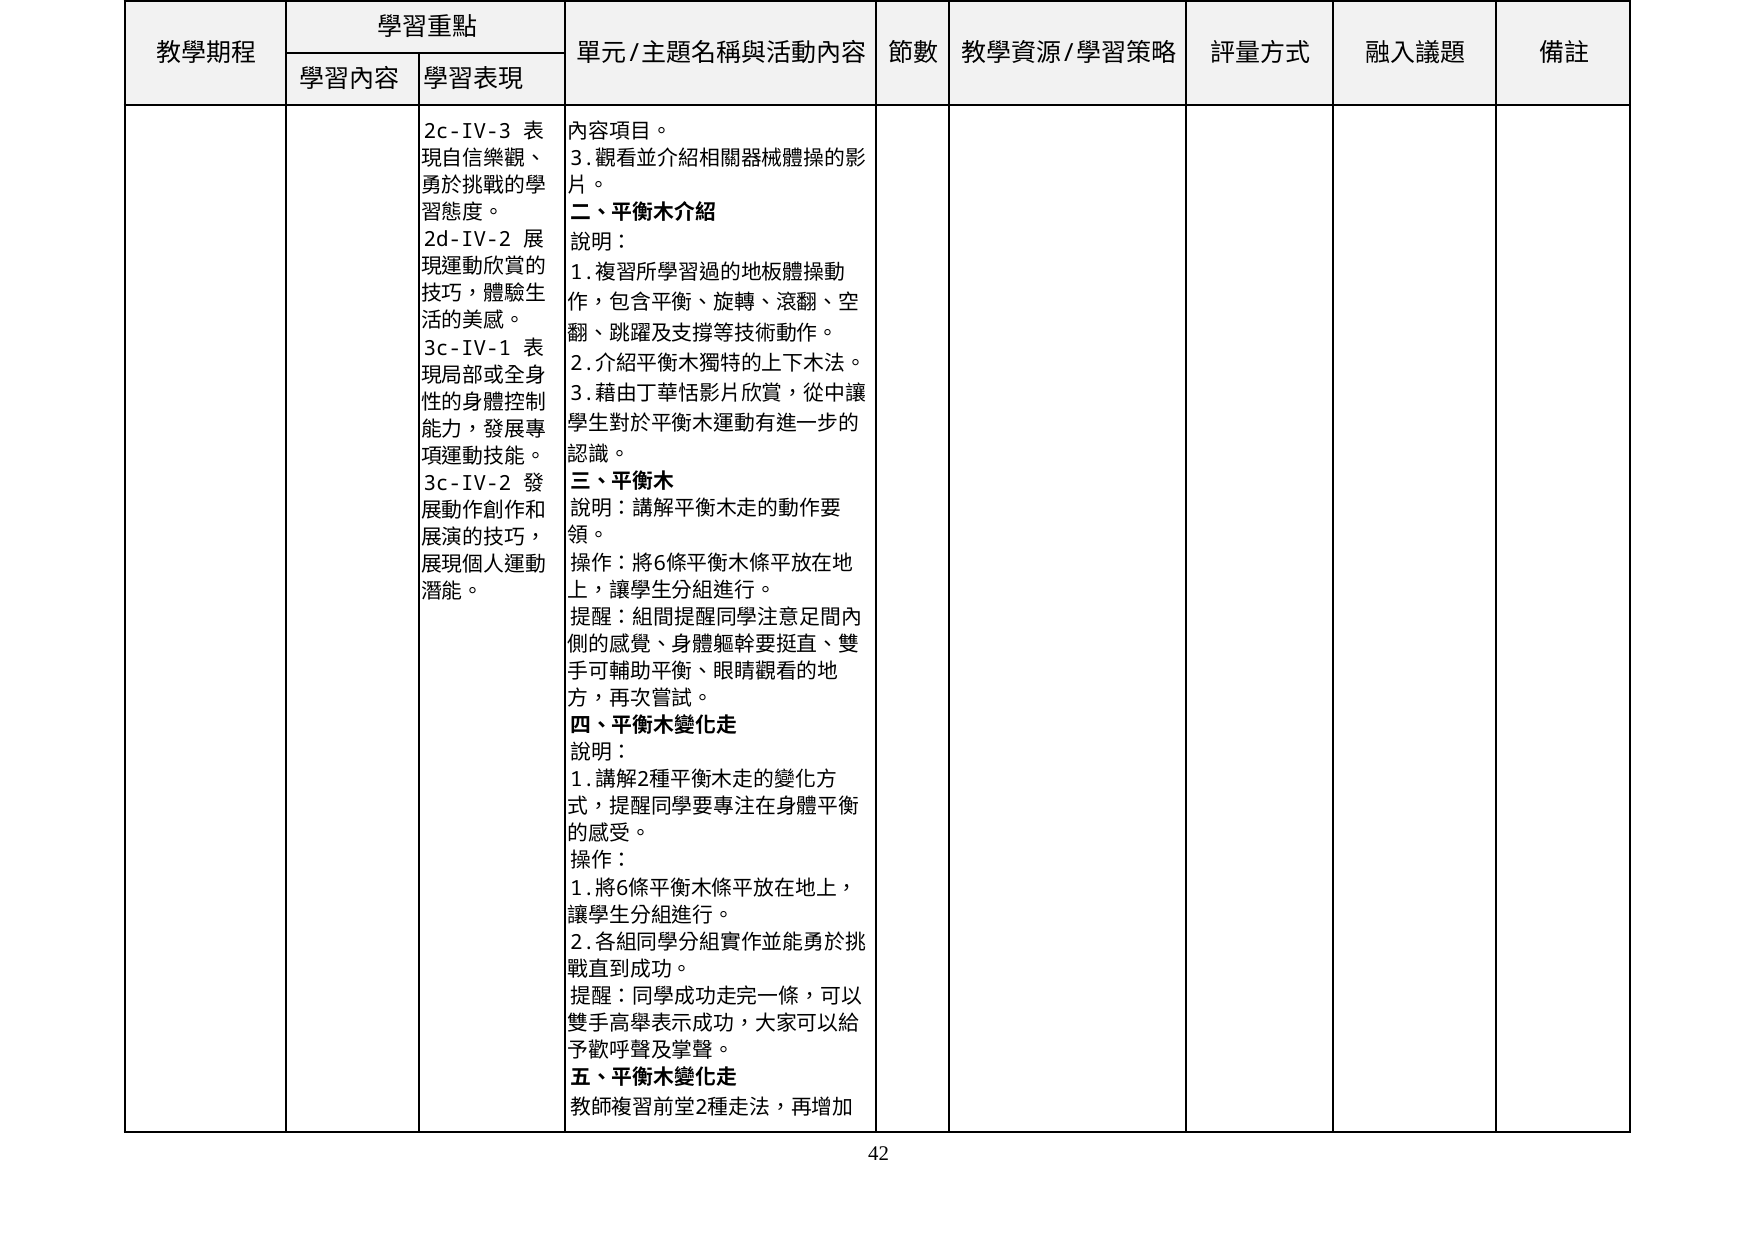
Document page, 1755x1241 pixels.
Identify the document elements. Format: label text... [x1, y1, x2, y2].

table_cell [877, 106, 948, 1131]
table_cell [287, 106, 418, 1131]
table_cell 內容項目。 3.觀看並介紹相關器械體操的影片。 二、平衡木介紹 說明： 1.複習所學習過的地板體操動作，包含平衡、旋轉、滾翻、空翻、跳躍及支撐等技術動作。 2.介紹平衡木獨特的上下木法。 3.藉由丁華恬影片欣賞，從中讓學生對於平衡木運動有進一步的認識。 三、平衡木 說明：講解平衡木走的動作要領。 操作：將6條平衡木條平放在地上，讓學生分組進行。 提醒：組間提醒同學注意足間內側的感覺、身體軀幹要挺直、雙手可輔助平衡、眼睛觀看的地方，再次嘗試。 四、平衡木變化走 說明： 1.講解2種平衡木走的變化方式，提醒同學要專注在身體平衡的感受。 操作： 1.將6條平衡木條平放在地上，讓學生分組進行。 2.各組同學分組實作並能勇於挑戰直到成功。 提醒：同學成功走完一條，可以雙手高舉表示成功，大家可以給予歡呼聲及掌聲。 五、平衡木變化走 教師複習前堂2種走法，再增加 [566, 106, 875, 1131]
table_cell [1497, 106, 1629, 1131]
table_header 教學期程 [126, 2, 285, 104]
table_cell 學習內容 [287, 54, 418, 104]
table_cell [1334, 106, 1495, 1131]
table_cell [126, 106, 285, 1131]
table_cell 學習表現 [420, 54, 564, 104]
table_cell [950, 106, 1185, 1131]
table_header 評量方式 [1187, 2, 1332, 104]
table_header 學習重點 [287, 2, 564, 52]
table_header 備註 [1497, 2, 1629, 104]
table_header 融入議題 [1334, 2, 1495, 104]
table_cell 2c-IV-3 表現自信樂觀、勇於挑戰的學習態度。 2d-IV-2 展現運動欣賞的技巧，體驗生活的美感。 3c-IV-1 表現局部或全身性的身體控制能力，發展專項運動技能。 3c-IV-2 發展動作創作和展演的技巧，展現個人運動潛能。 [420, 106, 564, 1131]
table_header 節數 [877, 2, 948, 104]
table_header 單元/主題名稱與活動內容 [566, 2, 875, 104]
table_header 教學資源/學習策略 [950, 2, 1185, 104]
table_cell [1187, 106, 1332, 1131]
